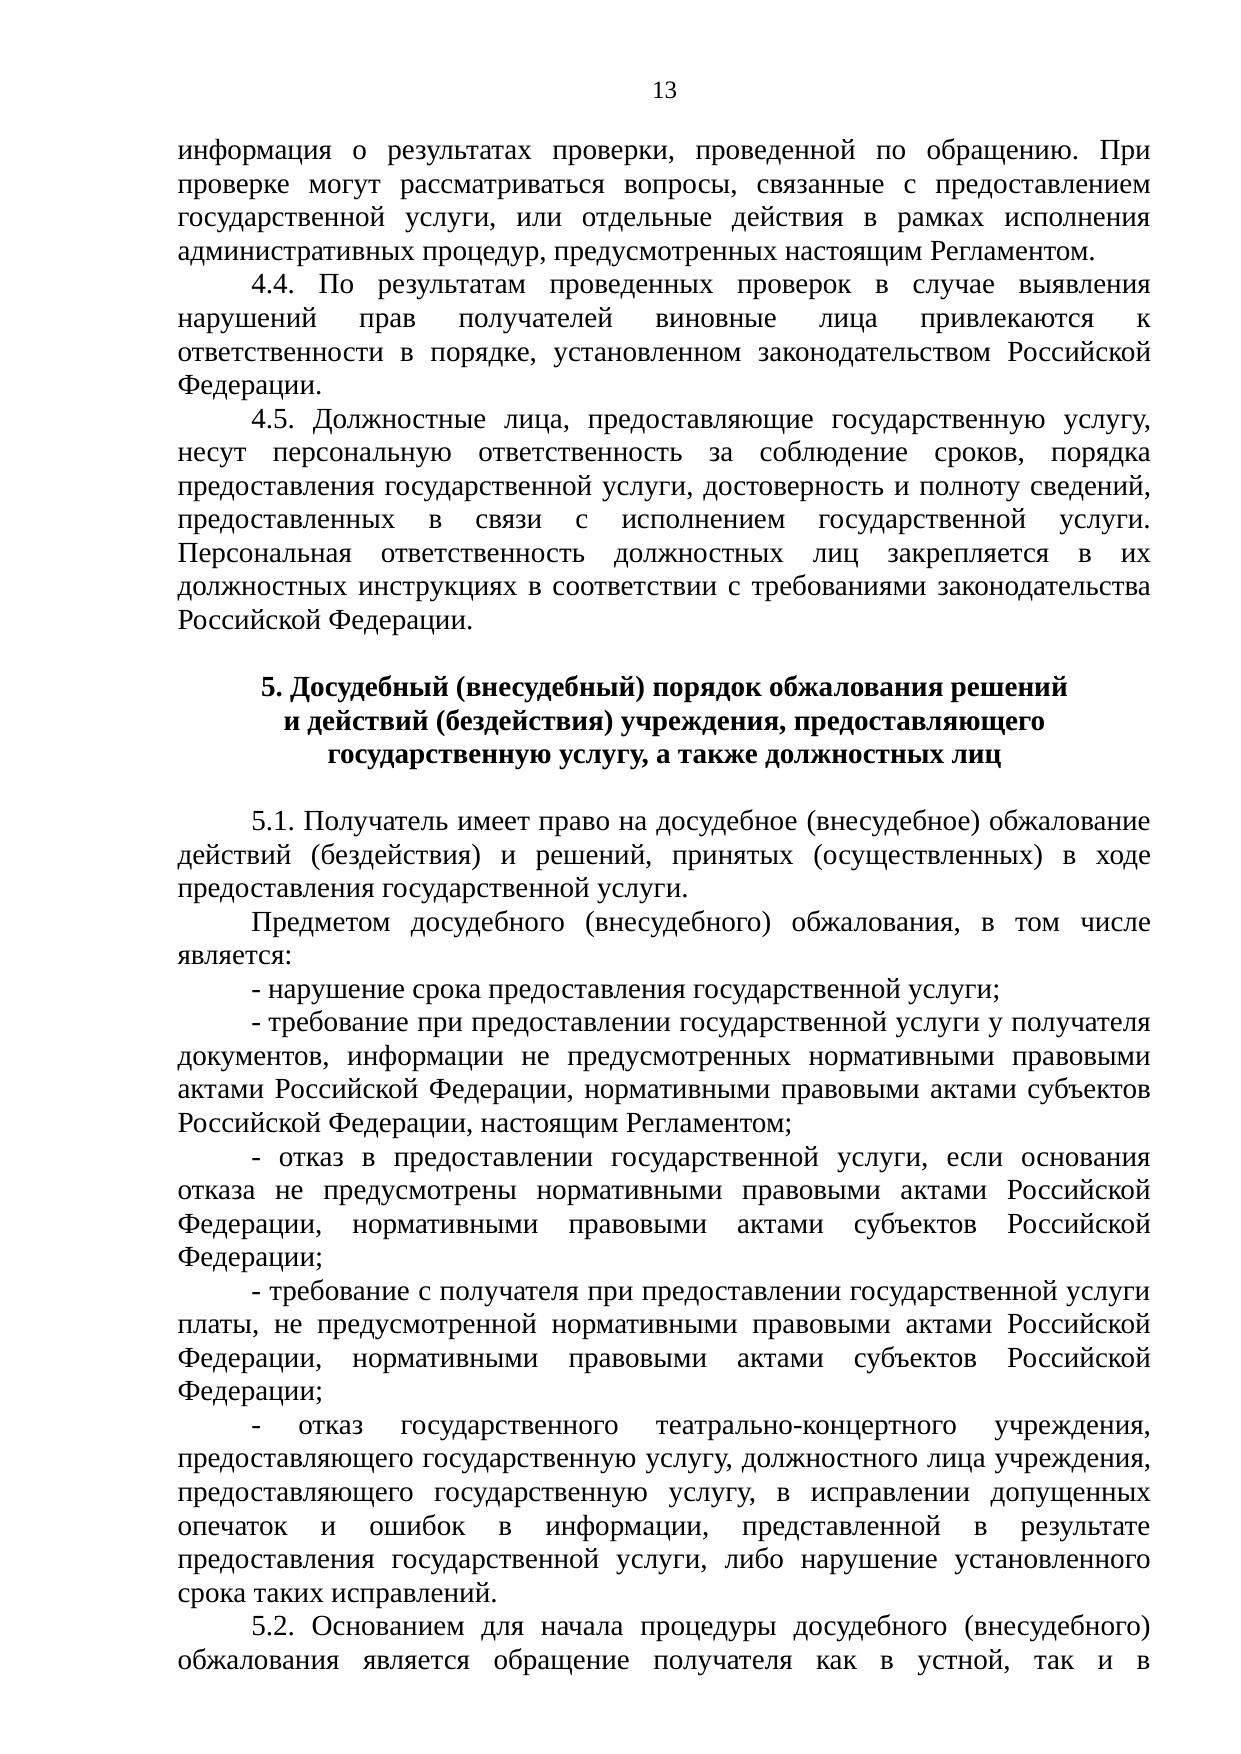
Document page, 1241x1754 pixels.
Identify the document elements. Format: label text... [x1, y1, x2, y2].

text - нарушение срока предоставления государственной услуги; [177, 971, 1152, 1004]
text - требование с получателя при предоставлении государственной услуги платы, не предусмотренной нормативными правовыми актами Российской Федерации, нормативными правовыми актами субъектов Российской Федерации; [177, 1273, 1152, 1407]
text информация о результатах проверки, проведенной по обращению. При проверке могут рассматриваться вопросы, связанные с предоставлением государственной услуги, или отдельные действия в рамках исполнения административных процедур, предусмотренных настоящим Регламентом. [177, 132, 1152, 267]
text 5. Досудебный (внесудебный) порядок обжалования решений [177, 669, 1152, 703]
text - отказ в предоставлении государственной услуги, если основания отказа не предусмотрены нормативными правовыми актами Российской Федерации, нормативными правовыми актами субъектов Российской Федерации; [177, 1139, 1152, 1273]
text 4.4. По результатам проведенных проверок в случае выявления нарушений прав получателей виновные лица привлекаются к ответственности в порядке, установленном законодательством Российской Федерации. [177, 267, 1152, 401]
text - требование при предоставлении государственной услуги у получателя документов, информации не предусмотренных нормативными правовыми актами Российской Федерации, нормативными правовыми актами субъектов Российской Федерации, настоящим Регламентом; [177, 1004, 1152, 1139]
text и действий (бездействия) учреждения, предоставляющего государственную услугу, а также должностных лиц [177, 703, 1152, 770]
text Предметом досудебного (внесудебного) обжалования, в том числе является: [177, 904, 1152, 971]
text 5.2. Основанием для начала процедуры досудебного (внесудебного) обжалования является обращение получателя как в устной, так и в [177, 1608, 1152, 1675]
text 5.1. Получатель имеет право на досудебное (внесудебное) обжалование действий (бездействия) и решений, принятых (осуществленных) в ходе предоставления государственной услуги. [177, 803, 1152, 904]
text - отказ государственного театрально-концертного учреждения, предоставляющего государственную услугу, должностного лица учреждения, предоставляющего государственную услугу, в исправлении допущенных опечаток и ошибок в информации, представленной в результате предоставления государственной услуги, либо нарушение установленного срока таких исправлений. [177, 1407, 1152, 1608]
text 4.5. Должностные лица, предоставляющие государственную услугу, несут персональную ответственность за соблюдение сроков, порядка предоставления государственной услуги, достоверность и полноту сведений, предоставленных в связи с исполнением государственной услуги. Персональная ответственность должностных лиц закрепляется в их должностных инструкциях в соответствии с требованиями законодательства Российской Федерации. [177, 401, 1152, 636]
